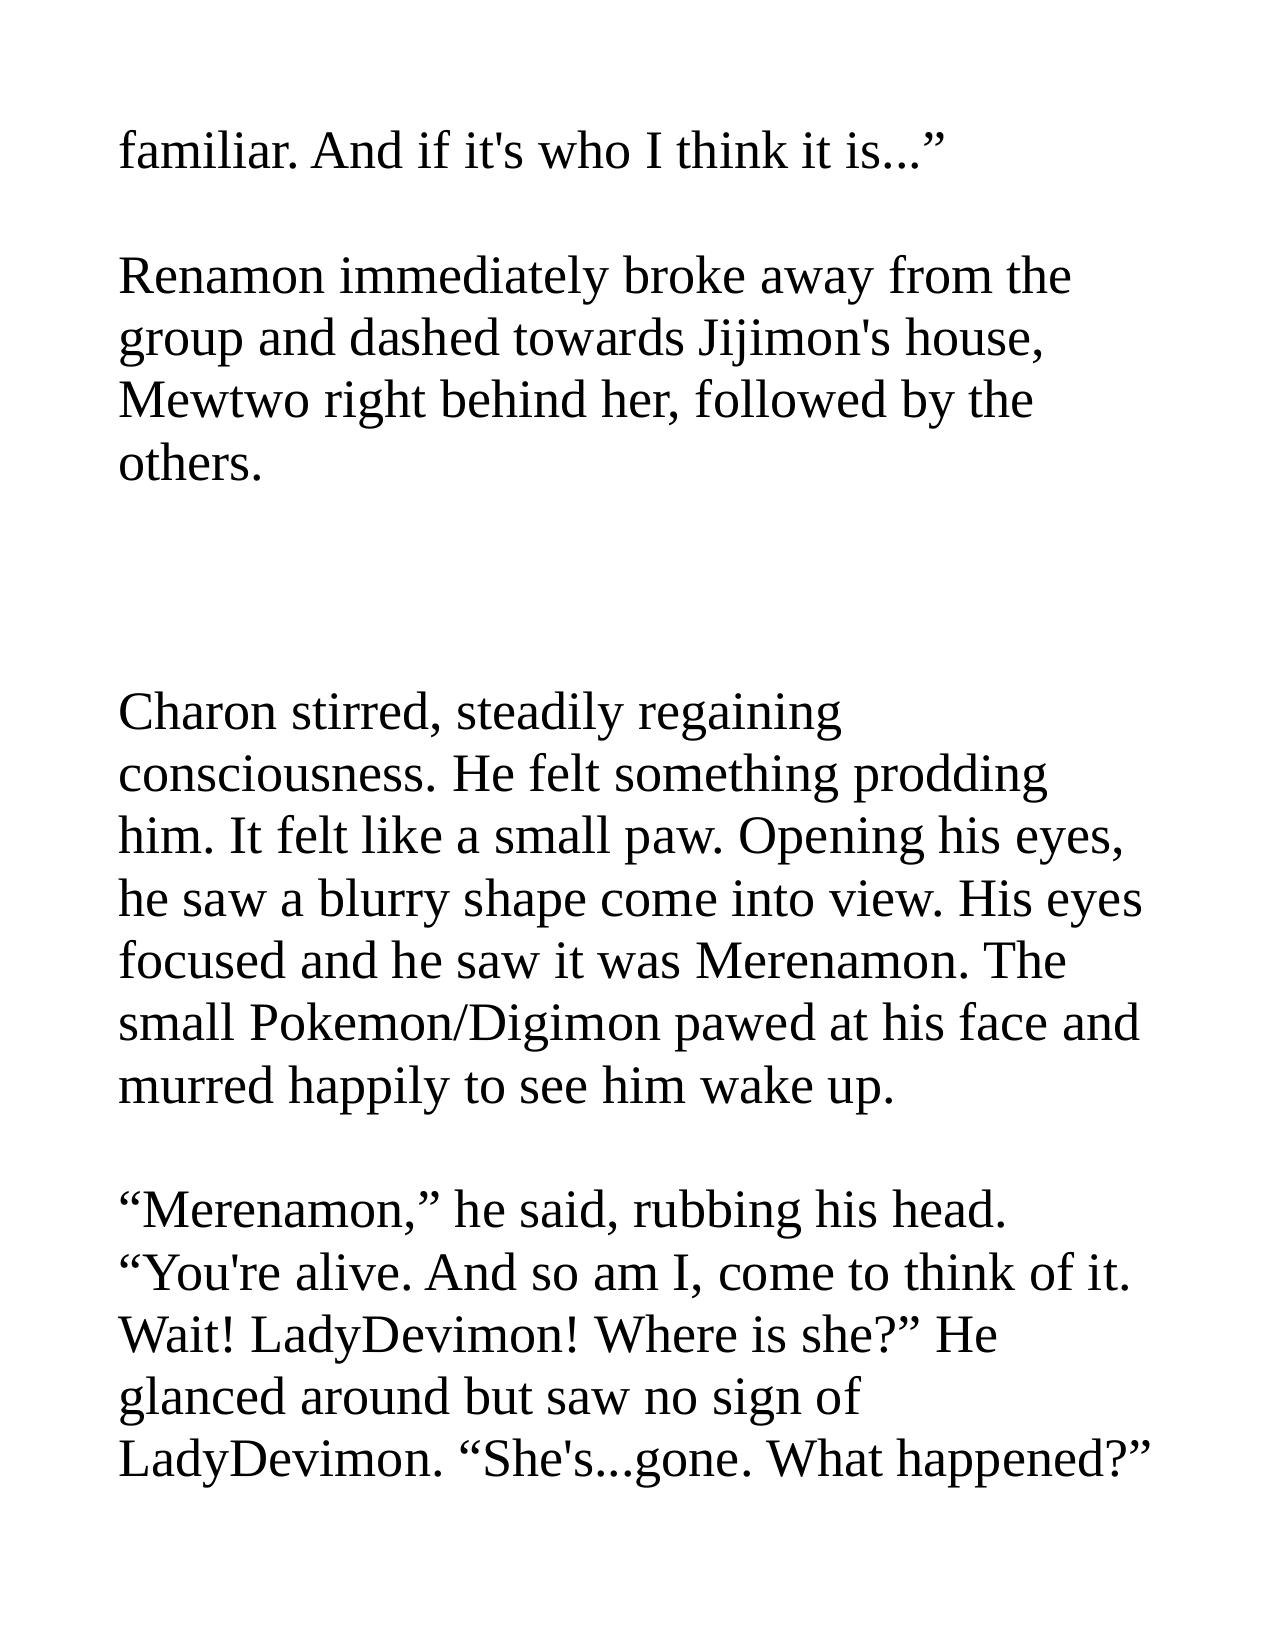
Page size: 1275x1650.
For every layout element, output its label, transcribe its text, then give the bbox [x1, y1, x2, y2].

text Charon stirred, steadily regaining consciousness. He felt something prodding him. It felt like a small paw. Opening his eyes, he saw a blurry shape come into view. His eyes focused and he saw it was Merenamon. The small Pokemon/Digimon pawed at his face and murred happily to see him wake up. [118, 679, 1157, 1115]
text “Merenamon,” he said, rubbing his head. “You're alive. And so am I, come to think of it. Wait! LadyDevimon! Where is she?” He glanced around but saw no sign of LadyDevimon. “She's...gone. What happened?” [118, 1177, 1157, 1488]
text familiar. And if it's who I think it is...” [118, 118, 1157, 180]
text Renamon immediately broke away from the group and dashed towards Jijimon's house, Mewtwo right behind her, followed by the others. [118, 243, 1157, 492]
